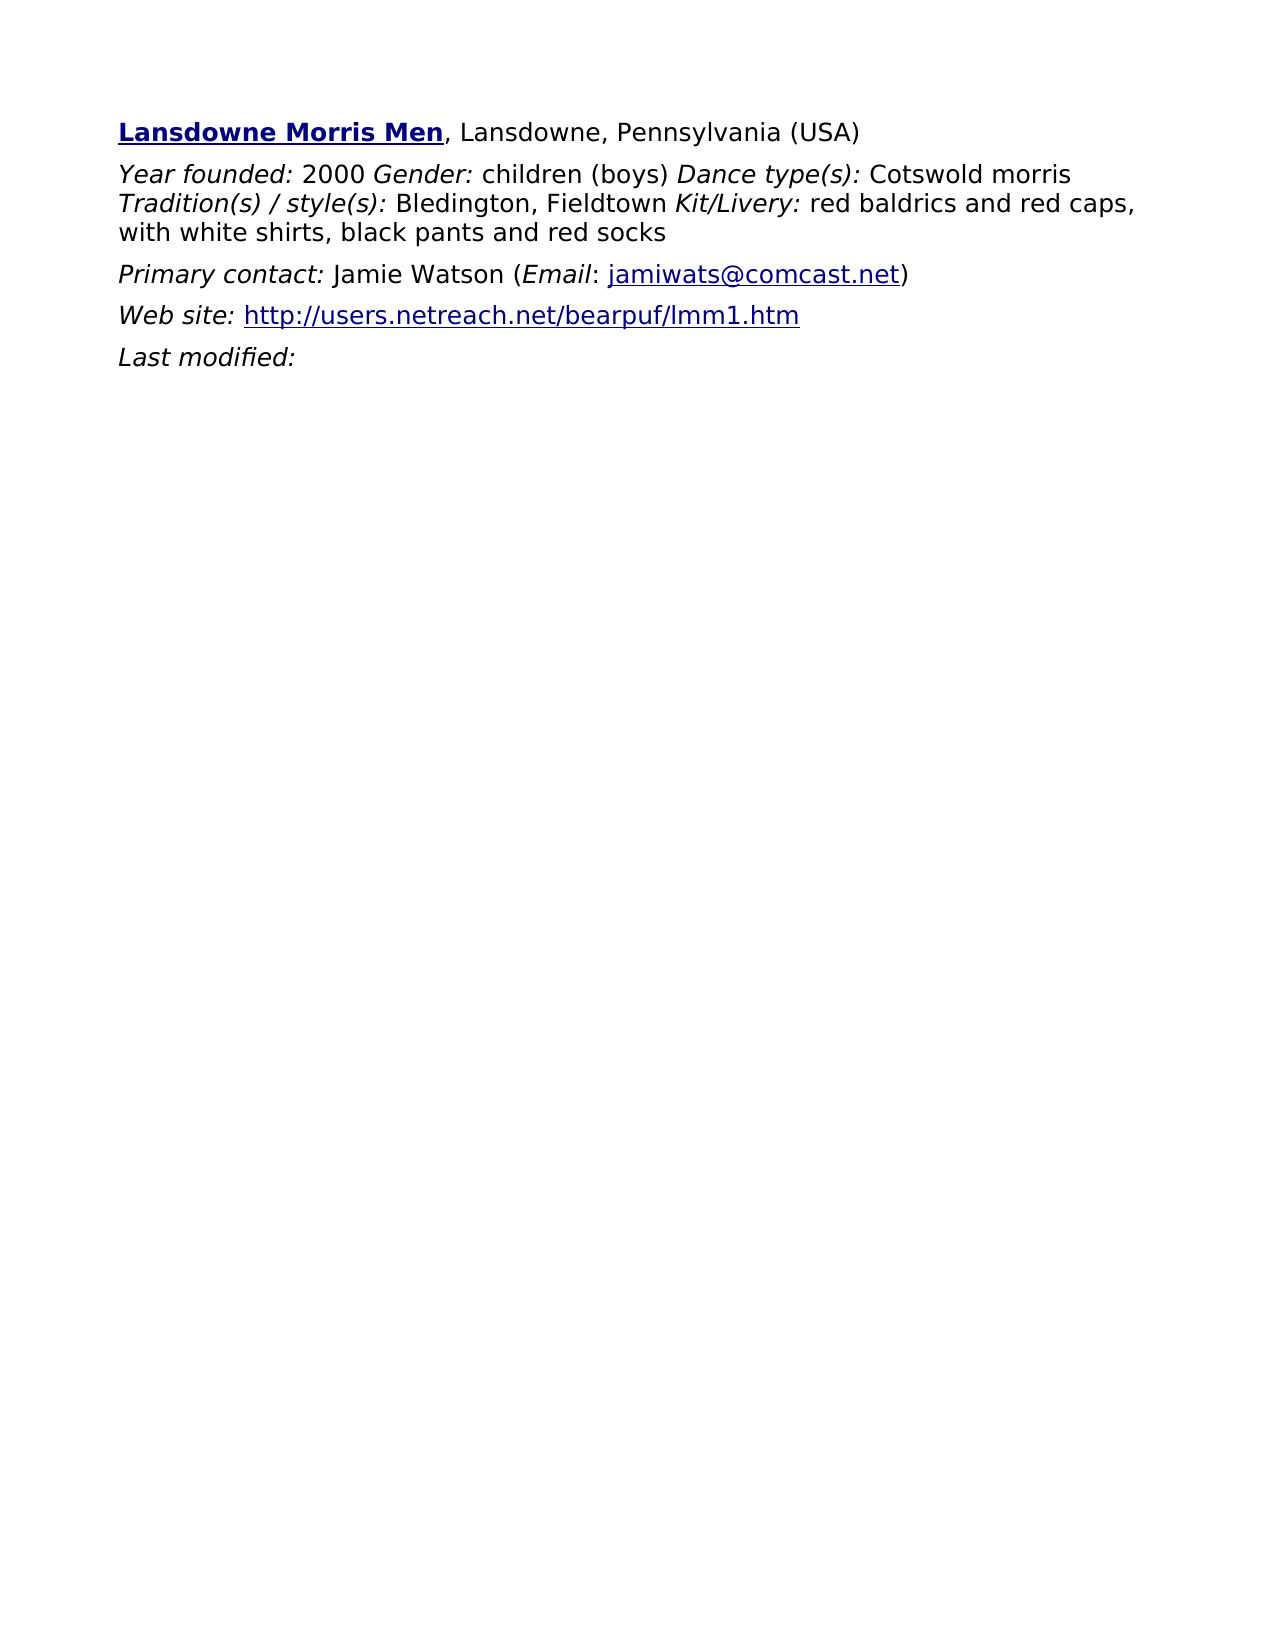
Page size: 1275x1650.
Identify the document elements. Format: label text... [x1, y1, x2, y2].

text Primary contact: Jamie Watson (Email: jamiwats@comcast.net) [118, 260, 1157, 289]
text Year founded: 2000 Gender: children (boys) Dance type(s): Cotswold morris Tradition(s) / style(s): Bledington, Fieldtown Kit/Livery: red baldrics and red caps, with white shirts, black pants and red socks [118, 160, 1157, 247]
text Lansdowne Morris Men, Lansdowne, Pennsylvania (USA) [118, 118, 1157, 147]
text Web site: http://users.netreach.net/bearpuf/lmm1.htm [118, 301, 1157, 331]
text Last modified: [118, 343, 1157, 372]
